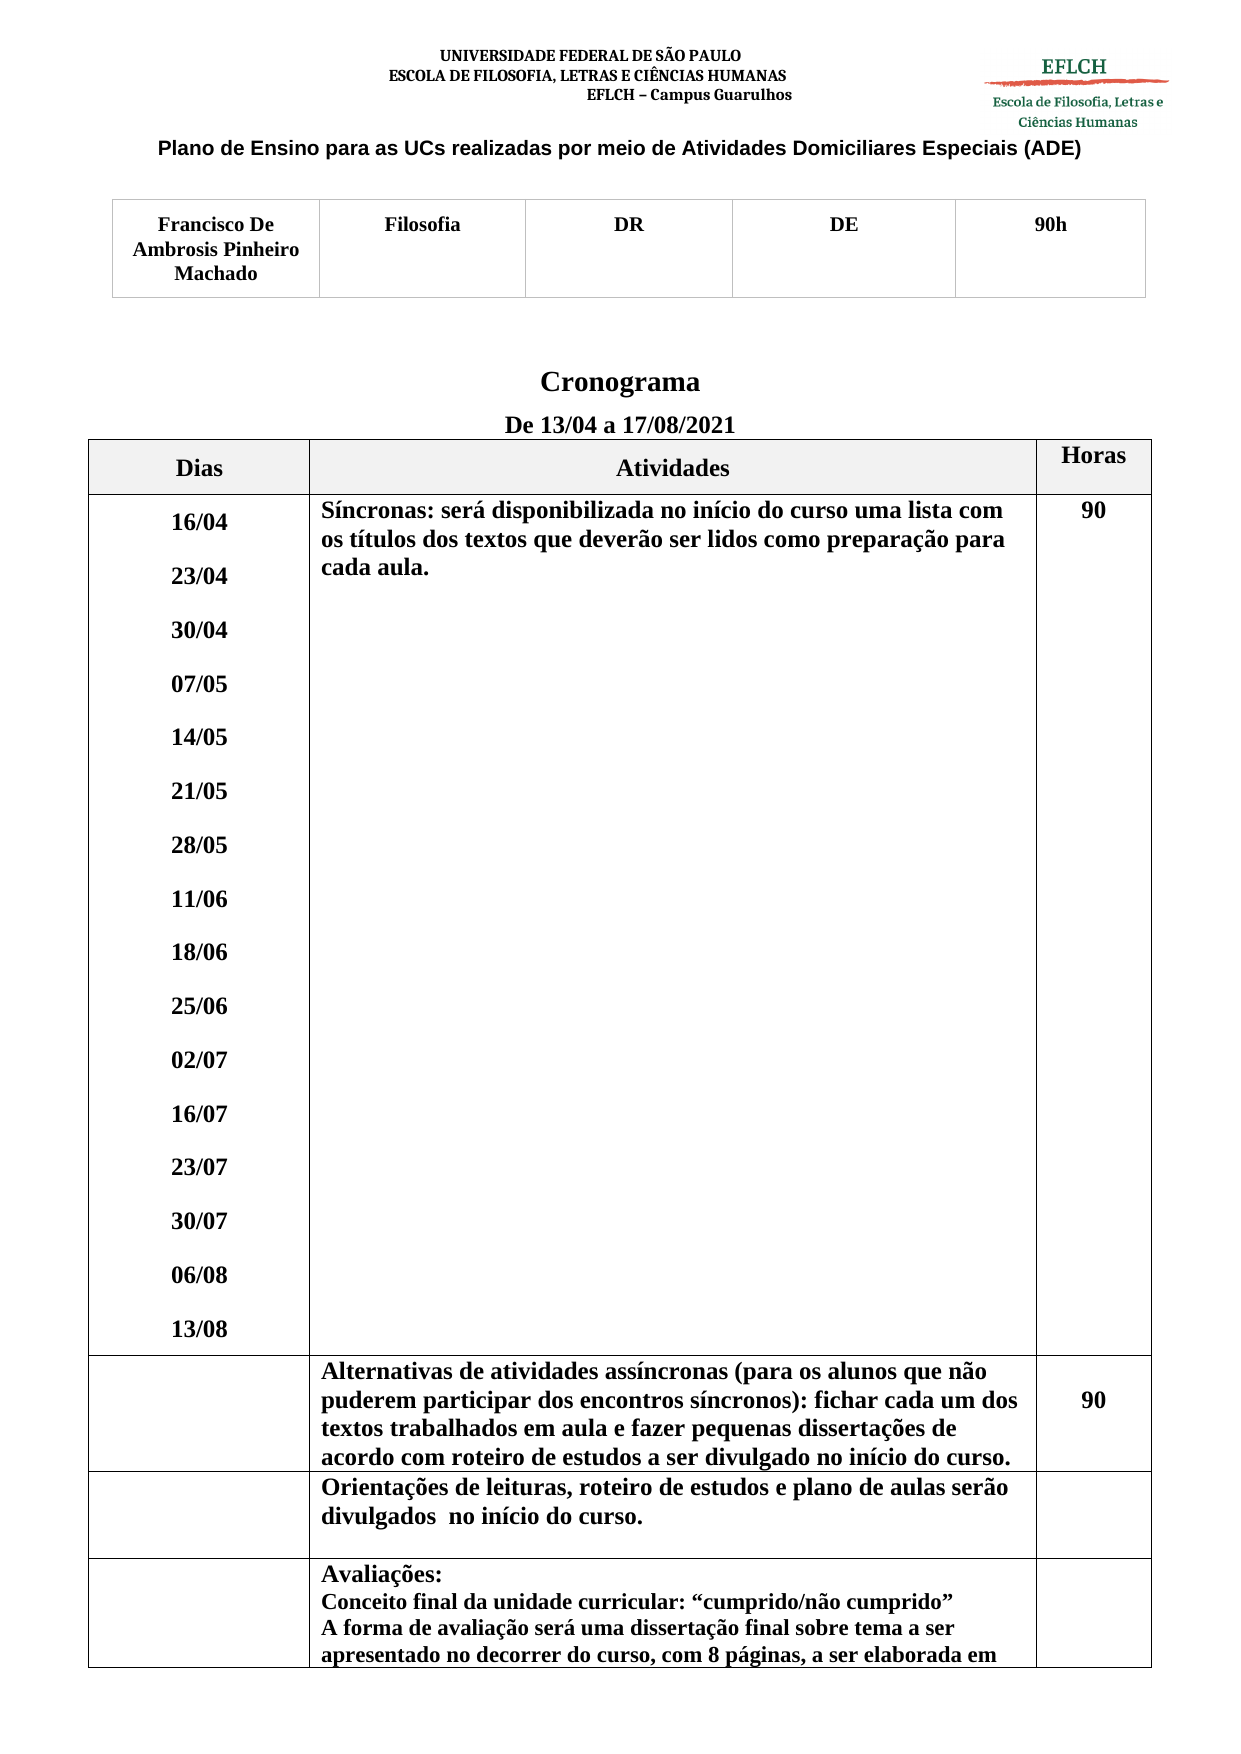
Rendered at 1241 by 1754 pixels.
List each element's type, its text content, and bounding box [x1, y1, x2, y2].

table_cell 16/04 23/04 30/04 07/05 14/05 21/05 28/05 11/06 18/06 25/06 02/07 16/07 23/07 30/07 06/08 13/08 [89, 495, 309, 1355]
table_cell Síncronas: será disponibilizada no início do curso uma lista com os títulos dos textos que deverão ser lidos como preparação para cada aula. [310, 495, 1036, 1355]
table_header Horas [1037, 440, 1151, 494]
text Cronograma [112, 364, 1128, 398]
table_cell [89, 1356, 309, 1471]
table_cell [1037, 1472, 1151, 1558]
table_cell 90 [1037, 1356, 1151, 1471]
table_cell 90h [956, 200, 1145, 297]
table_cell Orientações de leituras, roteiro de estudos e plano de aulas serão divulgados no início do curso. [310, 1472, 1036, 1558]
table_cell [89, 1472, 309, 1558]
table_header Dias [89, 440, 309, 494]
table_header Atividades [310, 440, 1036, 494]
table_cell 90 [1037, 495, 1151, 1355]
text De 13/04 a 17/08/2021 [112, 410, 1128, 439]
table_cell Avaliações: Conceito final da unidade curricular: “cumprido/não cumprido” A forma de avaliação será uma dissertação final sobre tema a ser apresentado no decorrer do curso, com 8 páginas, a ser elaborada em [310, 1559, 1036, 1667]
table_cell Filosofia [320, 200, 525, 297]
table_cell [89, 1559, 309, 1667]
table_cell [1037, 1559, 1151, 1667]
table_cell DE [733, 200, 955, 297]
table_cell Francisco De Ambrosis Pinheiro Machado [113, 200, 319, 297]
table_cell DR [526, 200, 732, 297]
table_cell Alternativas de atividades assíncronas (para os alunos que não puderem participar dos encontros síncronos): fichar cada um dos textos trabalhados em aula e fazer pequenas dissertações de acordo com roteiro de estudos a ser divulgado no início do curso. [310, 1356, 1036, 1471]
